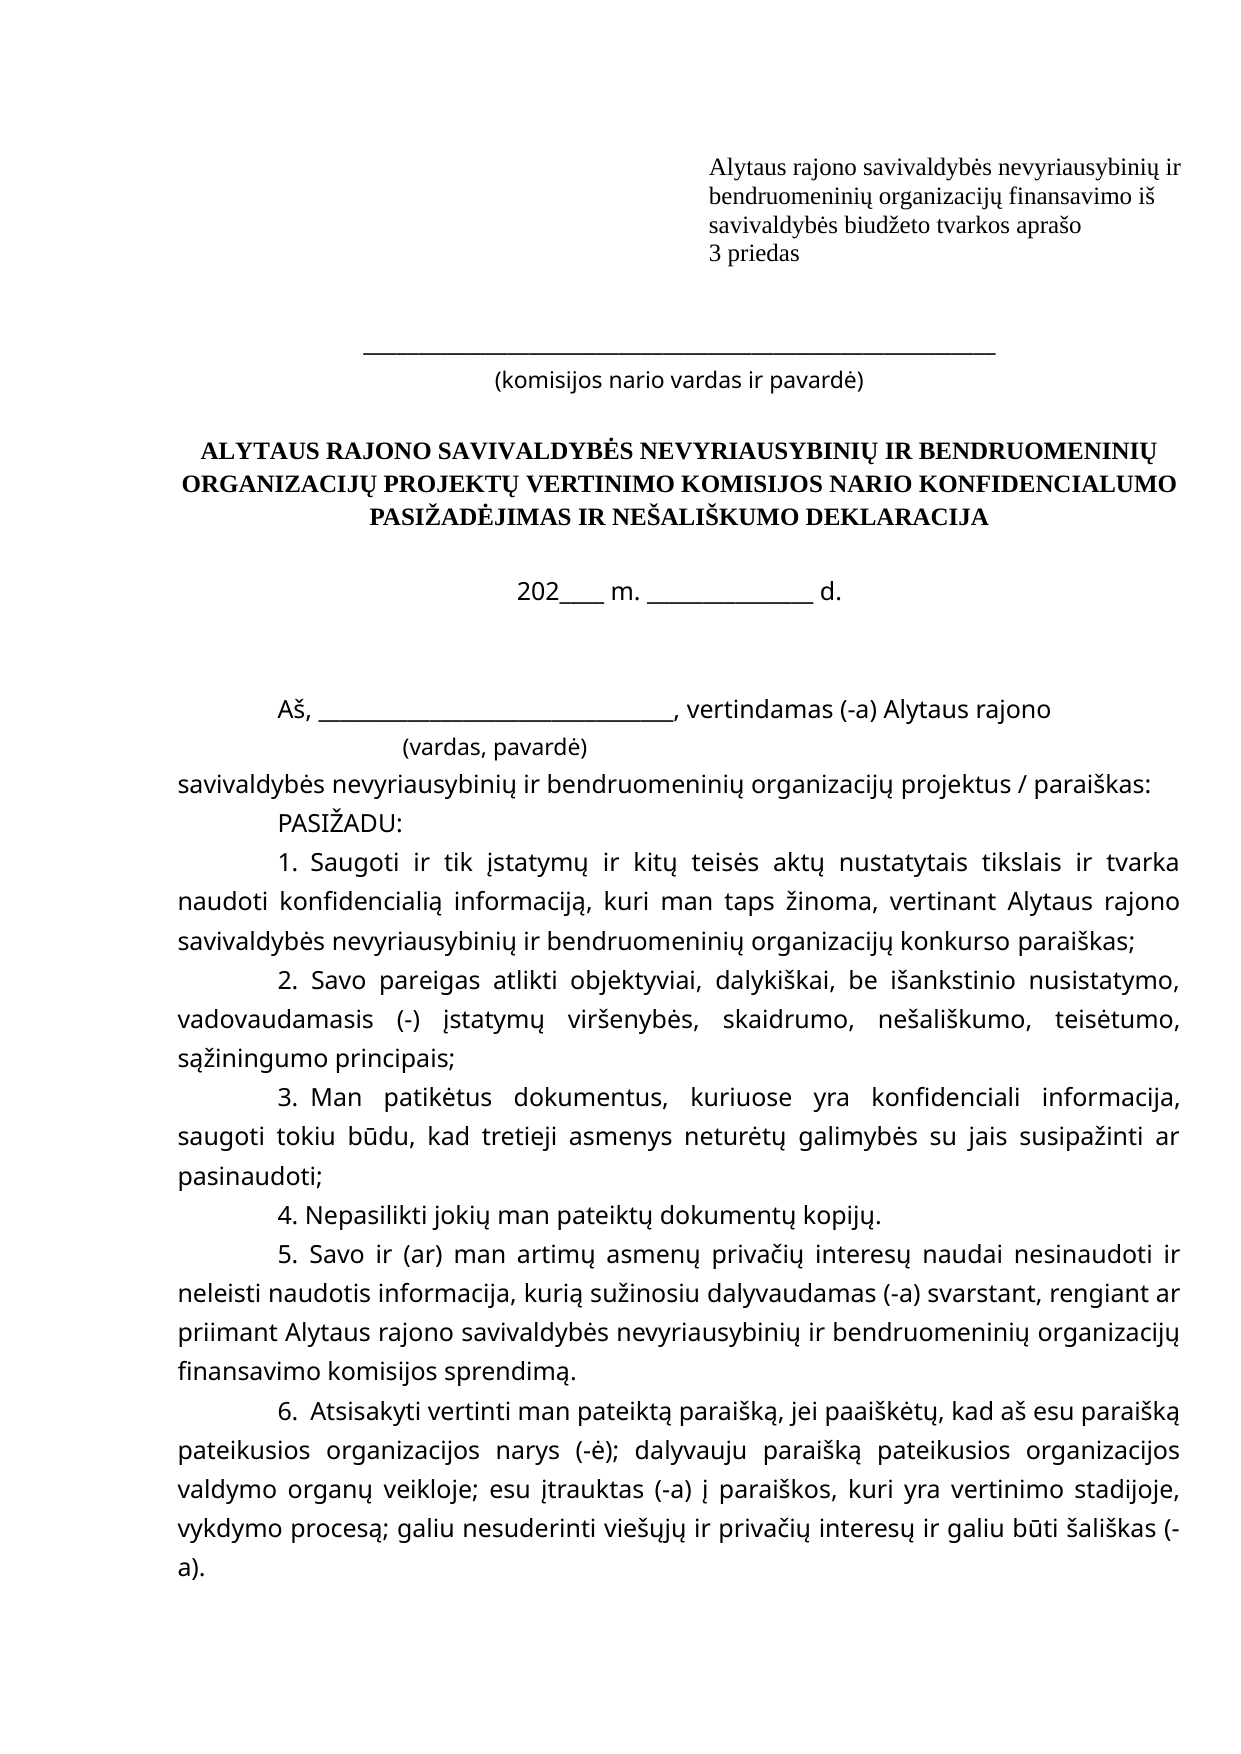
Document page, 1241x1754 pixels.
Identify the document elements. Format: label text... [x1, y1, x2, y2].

text 5. Savo ir (ar) man artimų asmenų privačių interesų naudai nesinaudoti ir neleisti naudotis informacija, kurią sužinosiu dalyvaudamas (-a) svarstant, rengiant ar priimant Alytaus rajono savivaldybės nevyriausybinių ir bendruomeninių organizacijų finansavimo komisijos sprendimą. [177, 1237, 1181, 1388]
text 6. Atsisakyti vertinti man pateiktą paraišką, jei paaiškėtų, kad aš esu paraišką pateikusios organizacijos narys (-ė); dalyvauju paraišką pateikusios organizacijos valdymo organų veikloje; esu įtrauktas (-a) į paraiškos, kuri yra vertinimo stadijoje, vykdymo procesą; galiu nesuderinti viešųjų ir privačių interesų ir galiu būti šališkas (-a). [177, 1393, 1181, 1584]
text 4. Nepasilikti jokių man pateiktų dokumentų kopijų. [177, 1197, 1181, 1231]
text 3 priedas [709, 238, 1181, 267]
text Aš, ________________________________, vertindamas (-a) Alytaus rajono [177, 691, 1181, 726]
text (vardas, pavardė) [177, 731, 1181, 762]
text 3. Man patikėtus dokumentus, kuriuose yra konfidenciali informacija, saugoti tokiu būdu, kad tretieji asmenys neturėtų galimybės su jais susipažinti ar pasinaudoti; [177, 1080, 1181, 1192]
text 2. Savo pareigas atlikti objektyviai, dalykiškai, be išankstinio nusistatymo, vadovaudamasis (-) įstatymų viršenybės, skaidrumo, nešališkumo, teisėtumo, sąžiningumo principais; [177, 962, 1181, 1075]
text PASIŽADU: [177, 806, 1181, 840]
text Alytaus rajono savivaldybės nevyriausybinių ir [709, 152, 1181, 181]
text _________________________________________________________ [177, 325, 1181, 359]
text 1. Saugoti ir tik įstatymų ir kitų teisės aktų nustatytais tikslais ir tvarka naudoti konfidencialią informaciją, kuri man taps žinoma, vertinant Alytaus rajono savivaldybės nevyriausybinių ir bendruomeninių organizacijų konkurso paraiškas; [177, 845, 1181, 957]
text savivaldybės biudžeto tvarkos aprašo [709, 210, 1181, 238]
text bendruomeninių organizacijų finansavimo iš [709, 181, 1181, 210]
text 202____ m. _______________ d. [177, 574, 1181, 608]
text ALYTAUS RAJONO SAVIVALDYBĖS NEVYRIAUSYBINIŲ IR BENDRUOMENINIŲ ORGANIZACIJŲ PROJEKTŲ VERTINIMO KOMISIJOS nario KONFIDENCIALUMO PASIŽADĖJIMAS ir Nešališkumo deklaracija [177, 436, 1181, 531]
text (komisijos nario vardas ir pavardė) [177, 364, 1181, 395]
text savivaldybės nevyriausybinių ir bendruomeninių organizacijų projektus / paraiškas: [177, 767, 1181, 801]
